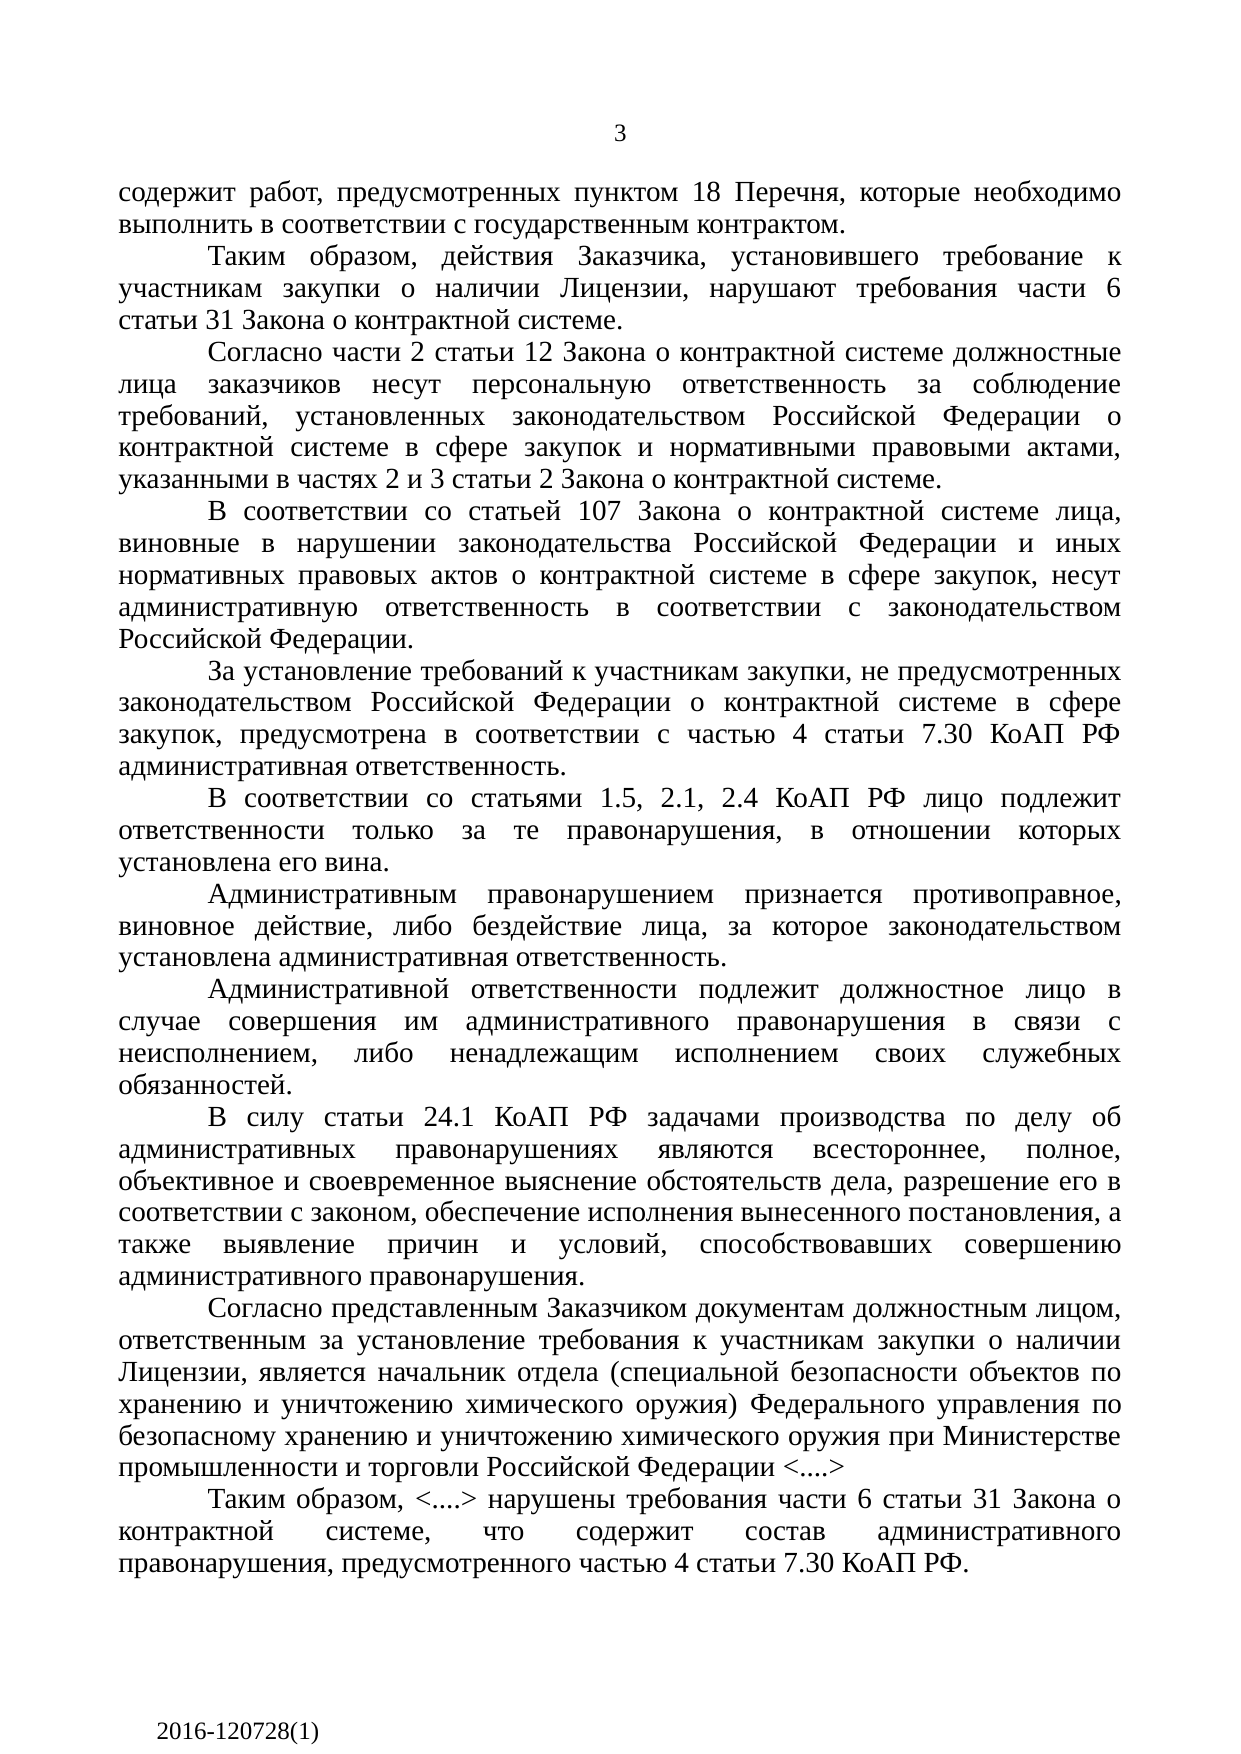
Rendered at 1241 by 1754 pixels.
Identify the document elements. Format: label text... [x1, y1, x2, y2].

text За установление требований к участникам закупки, не предусмотренных законодательством Российской Федерации о контрактной системе в сфере закупок, предусмотрена в соответствии с частью 4 статьи 7.30 КоАП РФ административная ответственность. [118, 654, 1122, 782]
text В соответствии со статьей 107 Закона о контрактной системе лица, виновные в нарушении законодательства Российской Федерации и иных нормативных правовых актов о контрактной системе в сфере закупок, несут административную ответственность в соответствии с законодательством Российской Федерации. [118, 495, 1122, 654]
text Таким образом, <....> нарушены требования части 6 статьи 31 Закона о контрактной системе, что содержит состав административного правонарушения, предусмотренного частью 4 статьи 7.30 КоАП РФ. [118, 1483, 1122, 1579]
text Согласно части 2 статьи 12 Закона о контрактной системе должностные лица заказчиков несут персональную ответственность за соблюдение требований, установленных законодательством Российской Федерации о контрактной системе в сфере закупок и нормативными правовыми актами, указанными в частях 2 и 3 статьи 2 Закона о контрактной системе. [118, 336, 1122, 495]
text В соответствии со статьями 1.5, 2.1, 2.4 КоАП РФ лицо подлежит ответственности только за те правонарушения, в отношении которых установлена его вина. [118, 782, 1122, 878]
text Согласно представленным Заказчиком документам должностным лицом, ответственным за установление требования к участникам закупки о наличии Лицензии, является начальник отдела (специальной безопасности объектов по хранению и уничтожению химического оружия) Федерального управления по безопасному хранению и уничтожению химического оружия при Министерстве промышленности и торговли Российской Федерации <....> [118, 1292, 1122, 1483]
text содержит работ, предусмотренных пунктом 18 Перечня, которые необходимо выполнить в соответствии с государственным контрактом. [118, 176, 1122, 240]
text Административной ответственности подлежит должностное лицо в случае совершения им административного правонарушения в связи с неисполнением, либо ненадлежащим исполнением своих служебных обязанностей. [118, 973, 1122, 1101]
text В силу статьи 24.1 КоАП РФ задачами производства по делу об административных правонарушениях являются всестороннее, полное, объективное и своевременное выяснение обстоятельств дела, разрешение его в соответствии с законом, обеспечение исполнения вынесенного постановления, а также выявление причин и условий, способствовавших совершению административного правонарушения. [118, 1101, 1122, 1292]
text Таким образом, действия Заказчика, установившего требование к участникам закупки о наличии Лицензии, нарушают требования части 6 статьи 31 Закона о контрактной системе. [118, 240, 1122, 336]
text Административным правонарушением признается противоправное, виновное действие, либо бездействие лица, за которое законодательством установлена административная ответственность. [118, 878, 1122, 973]
